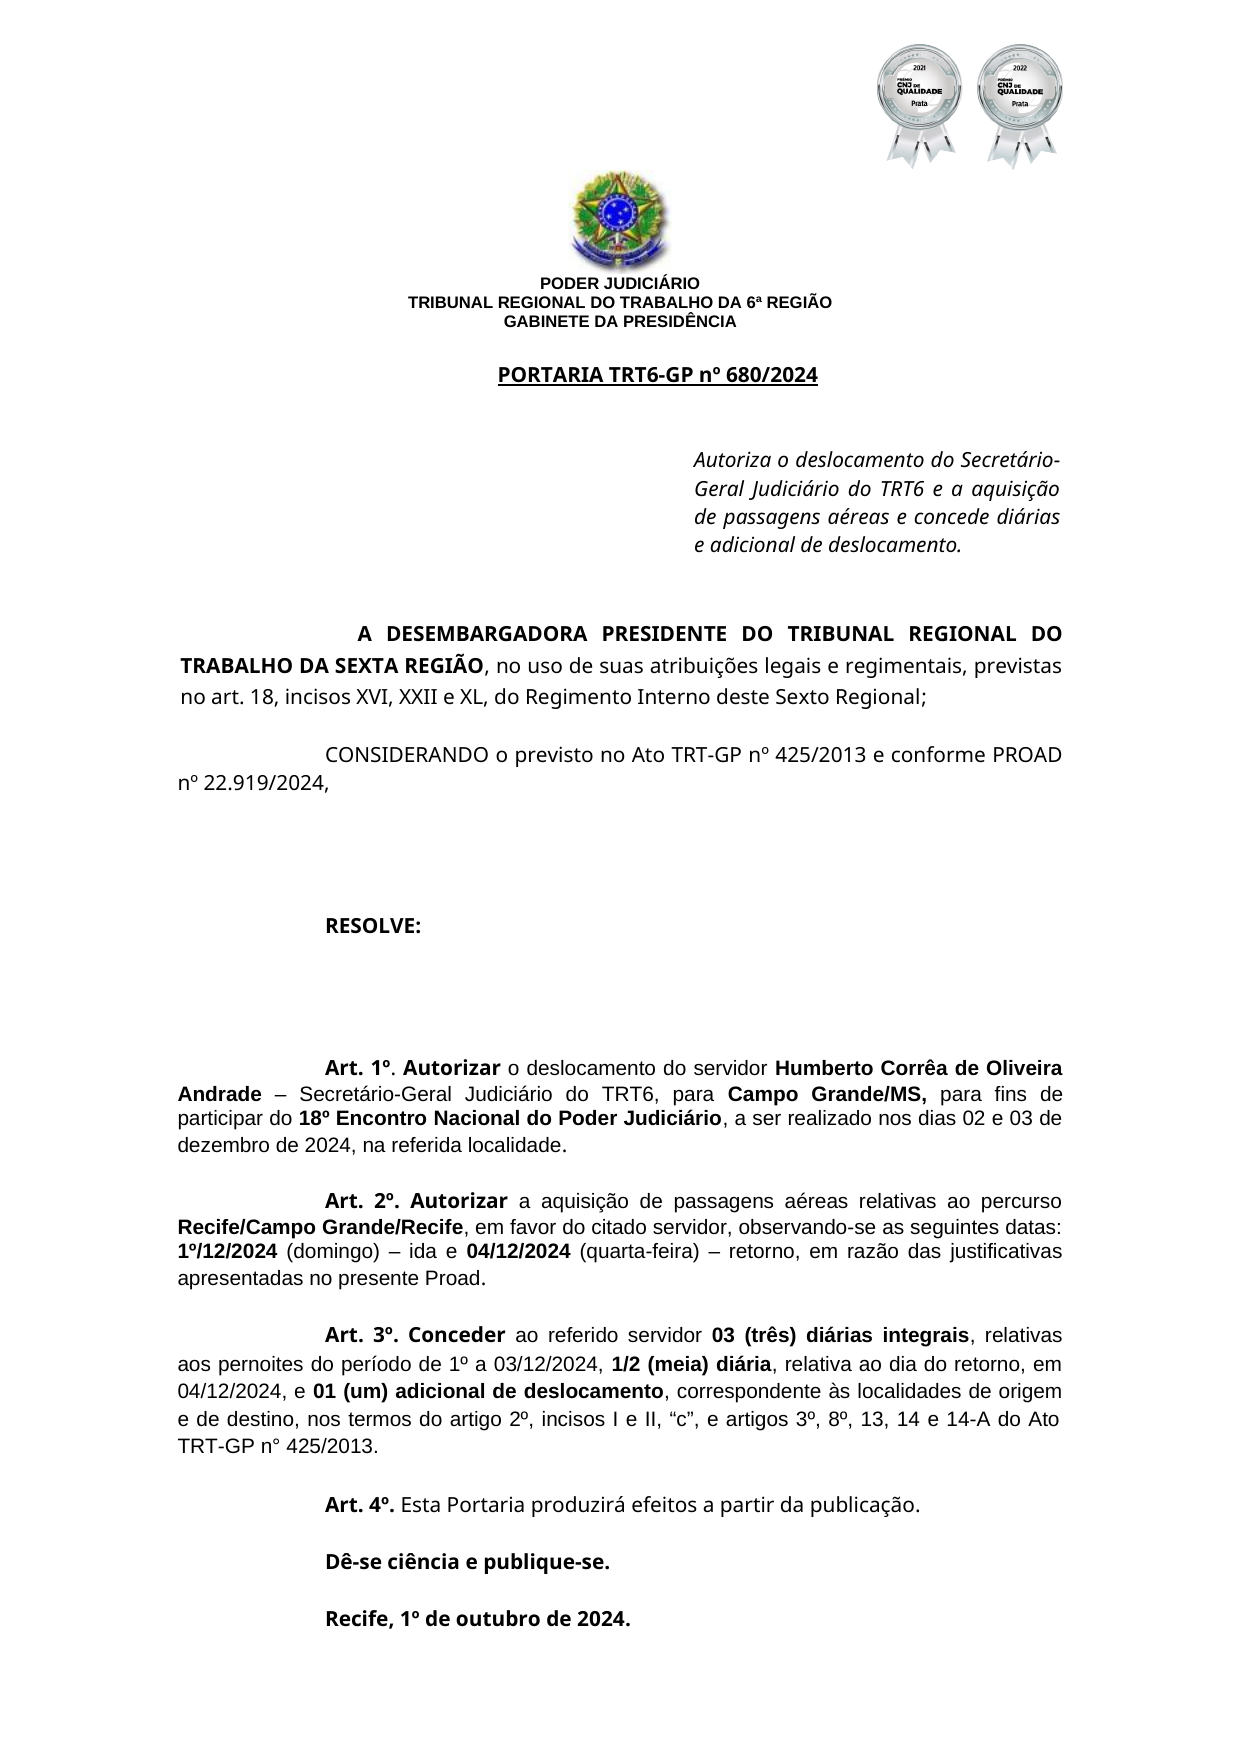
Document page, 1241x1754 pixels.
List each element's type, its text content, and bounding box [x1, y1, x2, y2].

text A DESEMBARGADORA PRESIDENTE DO TRIBUNAL REGIONAL DO TRABALHO DA SEXTA REGIÃO, no uso de suas atribuições legais e regimentais, previstas no art. 18, incisos XVI, XXII e XL, do Regimento Interno deste Sexto Regional; [180, 617, 1063, 711]
text Art. 2º. Autorizar a aquisição de passagens aéreas relativas ao percurso Recife/Campo Grande/Recife, em favor do citado servidor, observando-se as seguintes datas: 1º/12/2024 (domingo) – ida e 04/12/2024 (quarta-feira) – retorno, em razão das justificativas apresentadas no presente Proad. [177, 1187, 1063, 1291]
text CONSIDERANDO o previsto no Ato TRT-GP nº 425/2013 e conforme PROAD nº 22.919/2024, [177, 740, 1063, 797]
text Recife, 1º de outubro de 2024. [177, 1604, 1063, 1632]
text RESOLVE: [177, 911, 1063, 940]
text Dê-se ciência e publique-se. [177, 1547, 1063, 1576]
text PORTARIA TRT6-GP nº 680/2024 [177, 360, 1063, 388]
text Art. 3º. Conceder ao referido servidor 03 (três) diárias integrais, relativas aos pernoites do período de 1º a 03/12/2024, 1/2 (meia) diária, relativa ao dia do retorno, em 04/12/2024, e 01 (um) adicional de deslocamento, correspondente às localidades de origem e de destino, nos termos do artigo 2º, incisos I e II, “c”, e artigos 3º, 8º, 13, 14 e 14-A do Ato TRT-GP n° 425/2013. [177, 1320, 1062, 1458]
text Autoriza o deslocamento do Secretário-Geral Judiciário do TRT6 e a aquisição de passagens aéreas e concede diárias e adicional de deslocamento. [694, 445, 1063, 559]
text Art. 4º. Esta Portaria produzirá efeitos a partir da publicação. [177, 1490, 1063, 1519]
text Art. 1º. Autorizar o deslocamento do servidor Humberto Corrêa de Oliveira Andrade – Secretário-Geral Judiciário do TRT6, para Campo Grande/MS, para fins de participar do 18º Encontro Nacional do Poder Judiciário, a ser realizado nos dias 02 e 03 de dezembro de 2024, na referida localidade. [177, 1053, 1063, 1158]
